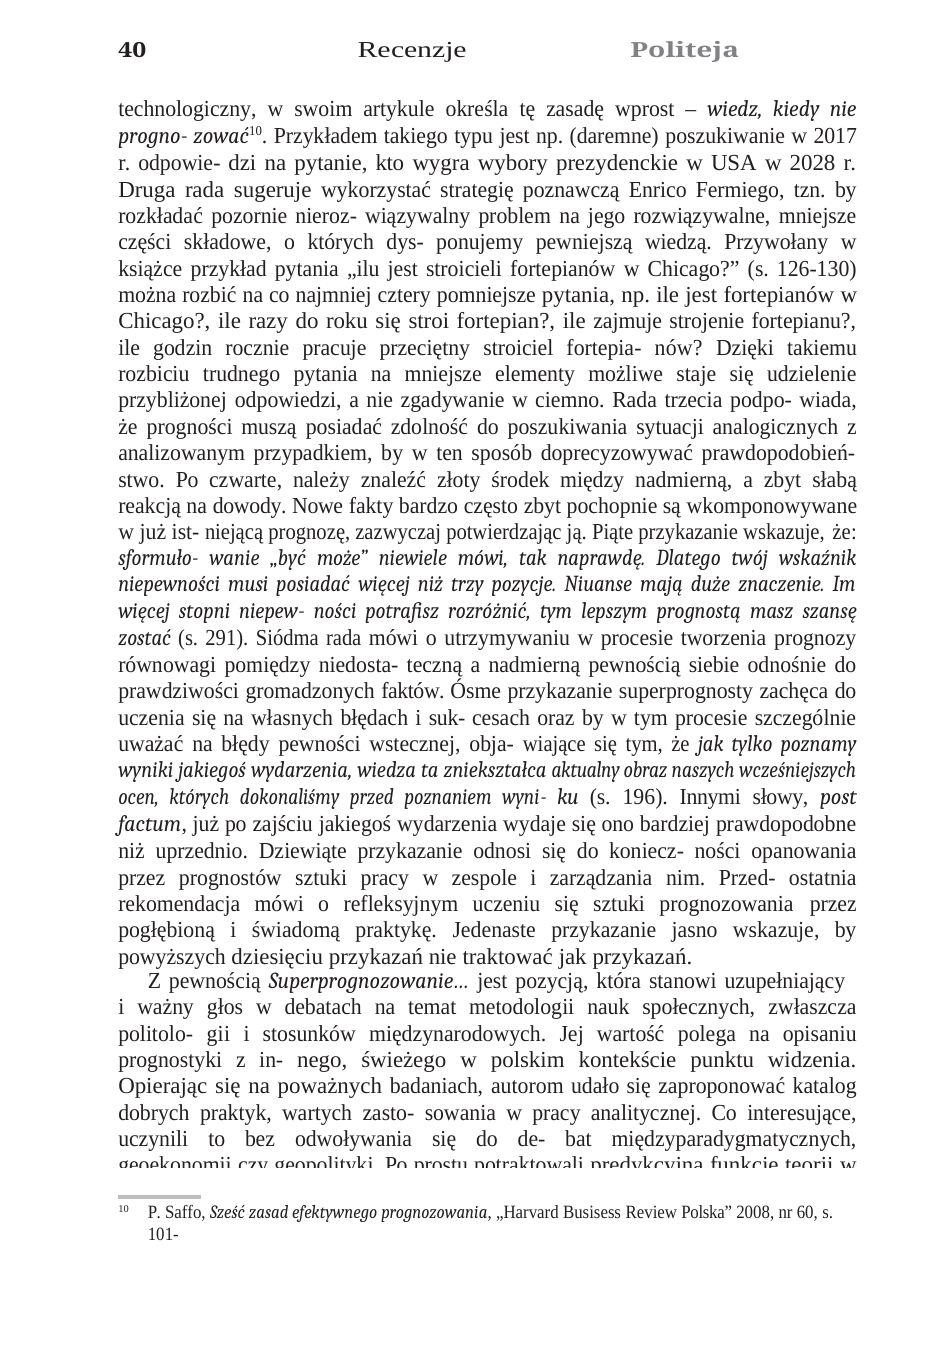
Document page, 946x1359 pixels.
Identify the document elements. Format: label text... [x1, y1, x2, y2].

text P. Saffo, Sześć zasad efektywnego prognozowania, „Harvard Busisess Review Polska” 2008, nr 60, s. 101- [148, 1201, 858, 1244]
text technologiczny, w swoim artykule określa tę zasadę wprost – wiedz, kiedy nie progno‑ zować10. Przykładem takiego typu jest np. (daremne) poszukiwanie w 2017 r. odpowie- dzi na pytanie, kto wygra wybory prezydenckie w USA w 2028 r. Druga rada sugeruje wykorzystać strategię poznawczą Enrico Fermiego, tzn. by rozkładać pozornie nieroz- wiązywalny problem na jego rozwiązywalne, mniejsze części składowe, o których dys- ponujemy pewniejszą wiedzą. Przywołany w książce przykład pytania „ilu jest stroicieli fortepianów w Chicago?” (s. 126-130) można rozbić na co najmniej cztery pomniejsze pytania, np. ile jest fortepianów w Chicago?, ile razy do roku się stroi fortepian?, ile zajmuje strojenie fortepianu?, ile godzin rocznie pracuje przeciętny stroiciel fortepia- nów? Dzięki takiemu rozbiciu trudnego pytania na mniejsze elementy możliwe staje się udzielenie przybliżonej odpowiedzi, a nie zgadywanie w ciemno. Rada trzecia podpo- wiada, że progności muszą posiadać zdolność do poszukiwania sytuacji analogicznych z analizowanym przypadkiem, by w ten sposób doprecyzowywać prawdopodobień- stwo. Po czwarte, należy znaleźć złoty środek między nadmierną, a zbyt słabą reakcją na dowody. Nowe fakty bardzo często zbyt pochopnie są wkomponowywane w już ist- niejącą prognozę, zazwyczaj potwierdzając ją. Piąte przykazanie wskazuje, że: sformuło‑ wanie „być może” niewiele mówi, tak naprawdę. Dlatego twój wskaźnik niepewności musi posiadać więcej niż trzy pozycje. Niuanse mają duże znaczenie. Im więcej stopni niepew‑ ności potrafisz rozróżnić, tym lepszym prognostą masz szansę zostać (s. 291). Siódma rada mówi o utrzymywaniu w procesie tworzenia prognozy równowagi pomiędzy niedosta- teczną a nadmierną pewnością siebie odnośnie do prawdziwości gromadzonych faktów. Ósme przykazanie superprognosty zachęca do uczenia się na własnych błędach i suk- cesach oraz by w tym procesie szczególnie uważać na błędy pewności wstecznej, obja- wiające się tym, że jak tylko poznamy wyniki jakiegoś wydarzenia, wiedza ta zniekształca aktualny obraz naszych wcześniejszych ocen, których dokonaliśmy przed poznaniem wyni‑ ku (s. 196). Innymi słowy, post factum, już po zajściu jakiegoś wydarzenia wydaje się ono bardziej prawdopodobne niż uprzednio. Dziewiąte przykazanie odnosi się do koniecz- ności opanowania przez prognostów sztuki pracy w zespole i zarządzania nim. Przed- ostatnia rekomendacja mówi o refleksyjnym uczeniu się sztuki prognozowania przez pogłębioną i świadomą praktykę. Jedenaste przykazanie jasno wskazuje, by powyższych dziesięciu przykazań nie traktować jak przykazań. [118, 95, 857, 969]
text Recenzje [357, 36, 472, 63]
text Z pewnością Superprognozowanie… jest pozycją, która stanowi uzupełniający [148, 969, 858, 993]
text 10 [118, 1202, 131, 1214]
text -102. [148, 1244, 858, 1249]
text 402 [118, 35, 158, 65]
text Politeja 2(53)/2018 [630, 35, 858, 65]
text i ważny głos w debatach na temat metodologii nauk społecznych, zwłaszcza politolo- gii i stosunków międzynarodowych. Jej wartość polega na opisaniu prognostyki z in- nego, świeżego w polskim kontekście punktu widzenia. Opierając się na poważnych badaniach, autorom udało się zaproponować katalog dobrych praktyk, wartych zasto- sowania w pracy analitycznej. Co interesujące, uczynili to bez odwoływania się do de- bat międzyparadygmatycznych, geoekonomii czy geopolityki. Po prostu potraktowali predykcyjną funkcję teorii w sposób bardzo praktyczny i techniczny i właśnie z tego powodu książka autorstwa Philipa E. Tetlocka i Dana Gardnera warta jest lektury. [118, 993, 857, 1167]
